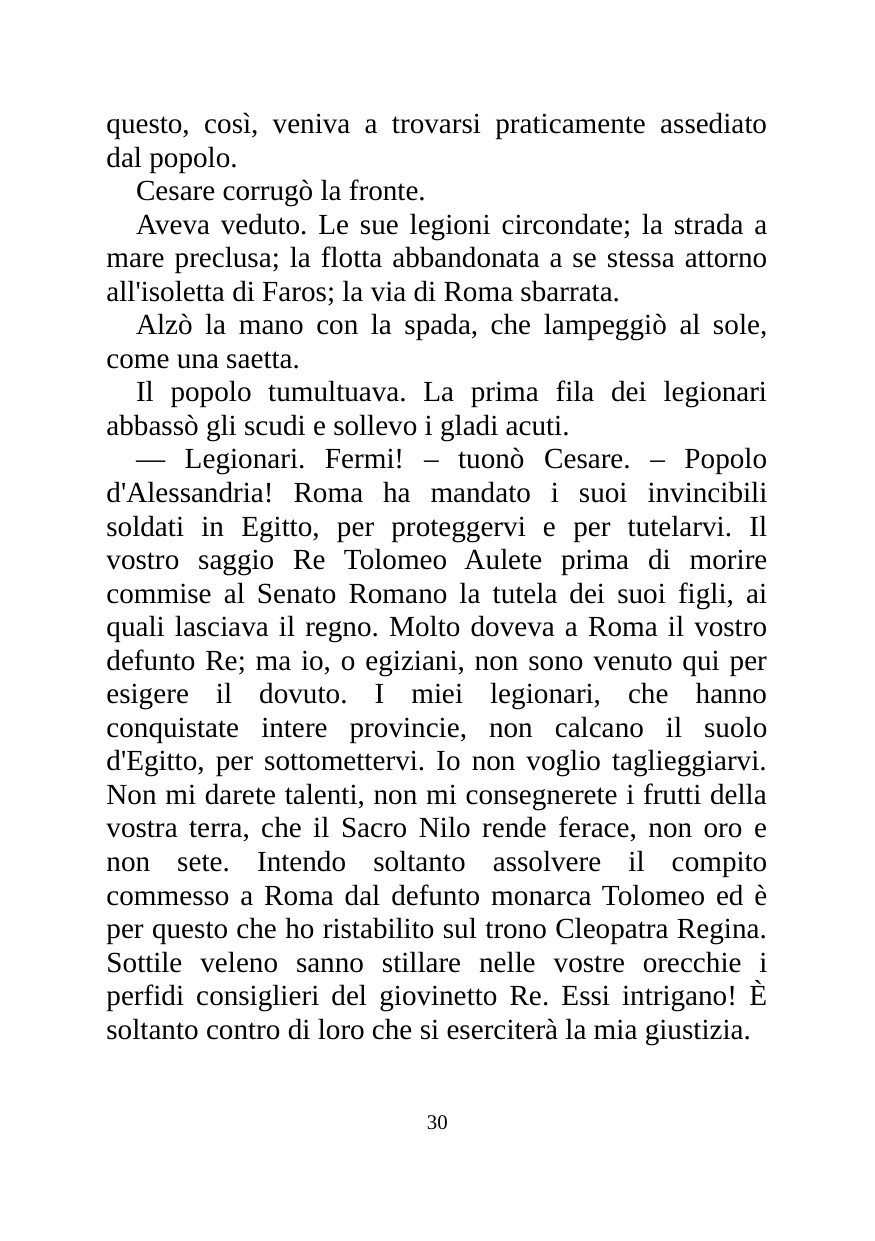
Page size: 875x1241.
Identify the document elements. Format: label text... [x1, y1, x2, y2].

text questo, così, veniva a trovarsi praticamente assediato dal popolo. [106, 106, 768, 173]
text Il popolo tumultuava. La prima fila dei legionari abbassò gli scudi e sollevo i gladi acuti. [106, 374, 768, 442]
text Cesare corrugò la fronte. [106, 173, 768, 207]
text — Legionari. Fermi! – tuonò Cesare. – Popolo d'Alessandria! Roma ha mandato i suoi invincibili soldati in Egitto, per proteggervi e per tutelarvi. Il vostro saggio Re Tolomeo Aulete prima di morire commise al Senato Romano la tutela dei suoi figli, ai quali lasciava il regno. Molto doveva a Roma il vostro defunto Re; ma io, o egiziani, non sono venuto qui per esigere il dovuto. I miei legionari, che hanno conquistate intere provincie, non calcano il suolo d'Egitto, per sottomettervi. Io non voglio taglieggiarvi. Non mi darete talenti, non mi consegnerete i frutti della vostra terra, che il Sacro Nilo rende ferace, non oro e non sete. Intendo soltanto assolvere il compito commesso a Roma dal defunto monarca Tolomeo ed è per questo che ho ristabilito sul trono Cleopatra Regina. Sottile veleno sanno stillare nelle vostre orecchie i perfidi consiglieri del giovinetto Re. Essi intrigano! È soltanto contro di loro che si eserciterà la mia giustizia. [106, 442, 768, 1045]
text Aveva veduto. Le sue legioni circondate; la strada a mare preclusa; la flotta abbandonata a se stessa attorno all'isoletta di Faros; la via di Roma sbarrata. [106, 207, 768, 307]
text Alzò la mano con la spada, che lampeggiò al sole, come una saetta. [106, 307, 768, 374]
